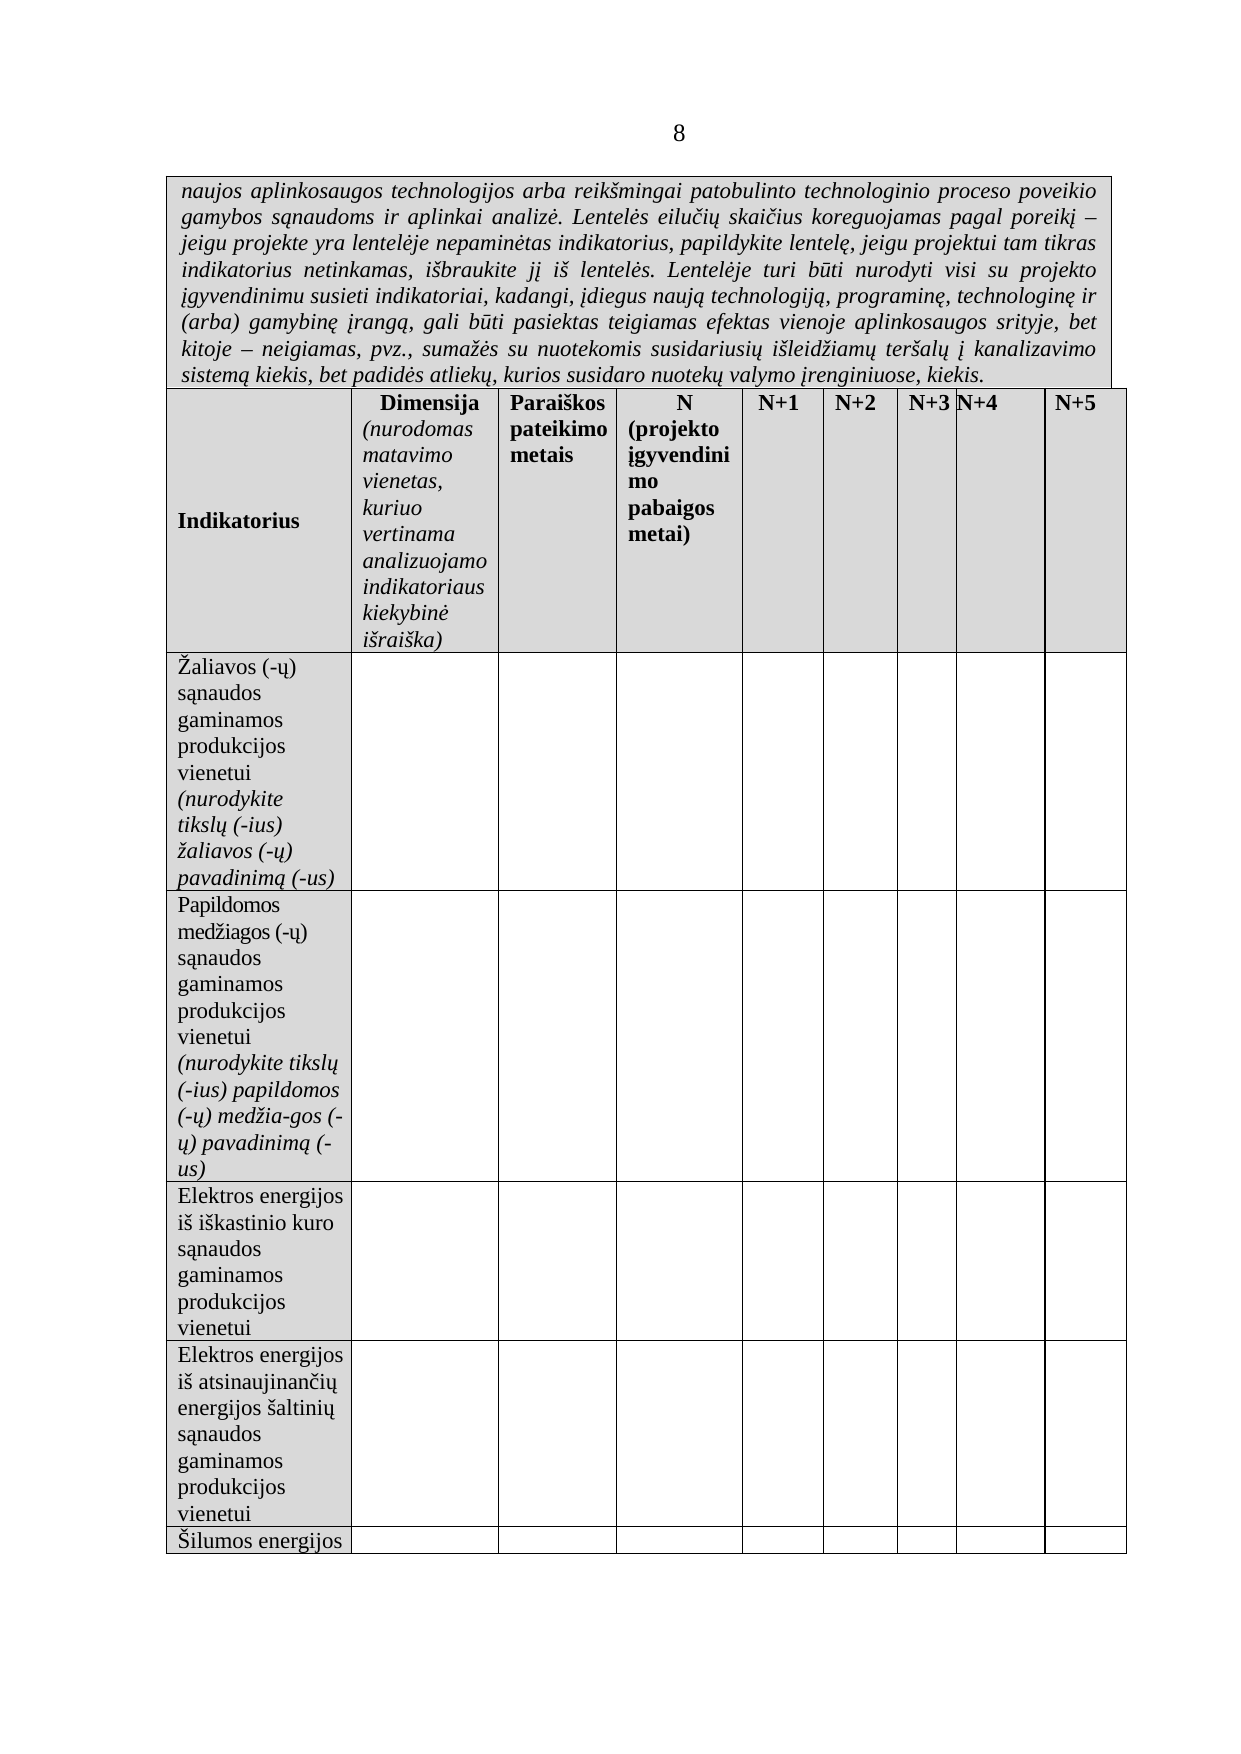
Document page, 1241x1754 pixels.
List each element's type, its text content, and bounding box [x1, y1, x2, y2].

table_cell Papildomos medžiagos (-ų) sąnaudos gaminamos produkcijos vienetui (nurodykite tikslų (-ius) papildomos (-ų) medžia-gos (-ų) pavadinimą (-us) [167, 891, 351, 1181]
table_cell Dimensija (nurodomas matavimo vienetas, kuriuo vertinama analizuojamo indikatoriaus kiekybinė išraiška) [352, 389, 498, 652]
table_cell [957, 1182, 1044, 1340]
table_cell [499, 1182, 616, 1340]
table_cell [352, 1341, 498, 1526]
table_cell N+5 [1046, 389, 1126, 652]
table_cell [824, 1182, 897, 1340]
table_cell [1046, 1527, 1126, 1553]
table_cell [824, 1527, 897, 1553]
table_cell [743, 1182, 823, 1340]
table_cell N+1 [743, 389, 823, 652]
table_cell [499, 1341, 616, 1526]
table_cell [352, 1182, 498, 1340]
table_cell [1112, 176, 1127, 387]
table_cell [352, 653, 498, 890]
table_cell [617, 1527, 742, 1553]
table_cell [499, 1527, 616, 1553]
table_cell [499, 653, 616, 890]
table_cell [352, 1527, 498, 1553]
table_cell [743, 1341, 823, 1526]
table_cell [1046, 1341, 1126, 1526]
table_cell [898, 891, 956, 1181]
table_cell Šilumos energijos [167, 1527, 351, 1553]
table_cell [743, 1527, 823, 1553]
table_cell [743, 891, 823, 1181]
table_cell Elektros energijos iš atsinaujinančių energijos šaltinių sąnaudos gaminamos produkcijos vienetui [167, 1341, 351, 1526]
table_cell [617, 1341, 742, 1526]
table_cell Žaliavos (-ų) sąnaudos gaminamos produkcijos vienetui (nurodykite tikslų (-ius) žaliavos (-ų) pavadinimą (-us) [167, 653, 351, 890]
table_cell Elektros energijos iš iškastinio kuro sąnaudos gaminamos produkcijos vienetui [167, 1182, 351, 1340]
table_cell [898, 1527, 956, 1553]
table_cell N+3 [898, 389, 956, 652]
table_cell N+2 [824, 389, 897, 652]
table_cell [957, 891, 1044, 1181]
table_cell [824, 1341, 897, 1526]
table_cell [898, 653, 956, 890]
table_cell [957, 653, 1044, 890]
table_cell N (projekto įgyvendinimo pabaigos metai) [617, 389, 742, 652]
table_cell [617, 891, 742, 1181]
table_cell [957, 1527, 1044, 1553]
table_cell [898, 1341, 956, 1526]
table_cell [1046, 1182, 1126, 1340]
table_cell Indikatorius [167, 389, 351, 652]
table_cell [743, 653, 823, 890]
table_cell [617, 653, 742, 890]
table_cell [898, 1182, 956, 1340]
table_cell N+4 [957, 389, 1044, 652]
table_cell Paraiškos pateikimo metais [499, 389, 616, 652]
table_cell [1046, 891, 1126, 1181]
table_cell [1046, 653, 1126, 890]
table_cell [617, 1182, 742, 1340]
table_cell naujos aplinkosaugos technologijos arba reikšmingai patobulinto technologinio proceso poveikio gamybos sąnaudoms ir aplinkai analizė. Lentelės eilučių skaičius koreguojamas pagal poreikį – jeigu projekte yra lentelėje nepaminėtas indikatorius, papildykite lentelę, jeigu projektui tam tikras indikatorius netinkamas, išbraukite jį iš lentelės. Lentelėje turi būti nurodyti visi su projekto įgyvendinimu susieti indikatoriai, kadangi, įdiegus naują technologiją, programinę, technologinę ir (arba) gamybinę įrangą, gali būti pasiektas teigiamas efektas vienoje aplinkosaugos srityje, bet kitoje – neigiamas, pvz., sumažės su nuotekomis susidariusių išleidžiamų teršalų į kanalizavimo sistemą kiekis, bet padidės atliekų, kurios susidaro nuotekų valymo įrenginiuose, kiekis. [167, 177, 1111, 387]
table_cell [352, 891, 498, 1181]
table_cell [957, 1341, 1044, 1526]
table_cell [824, 891, 897, 1181]
table_cell [824, 653, 897, 890]
table_cell [499, 891, 616, 1181]
